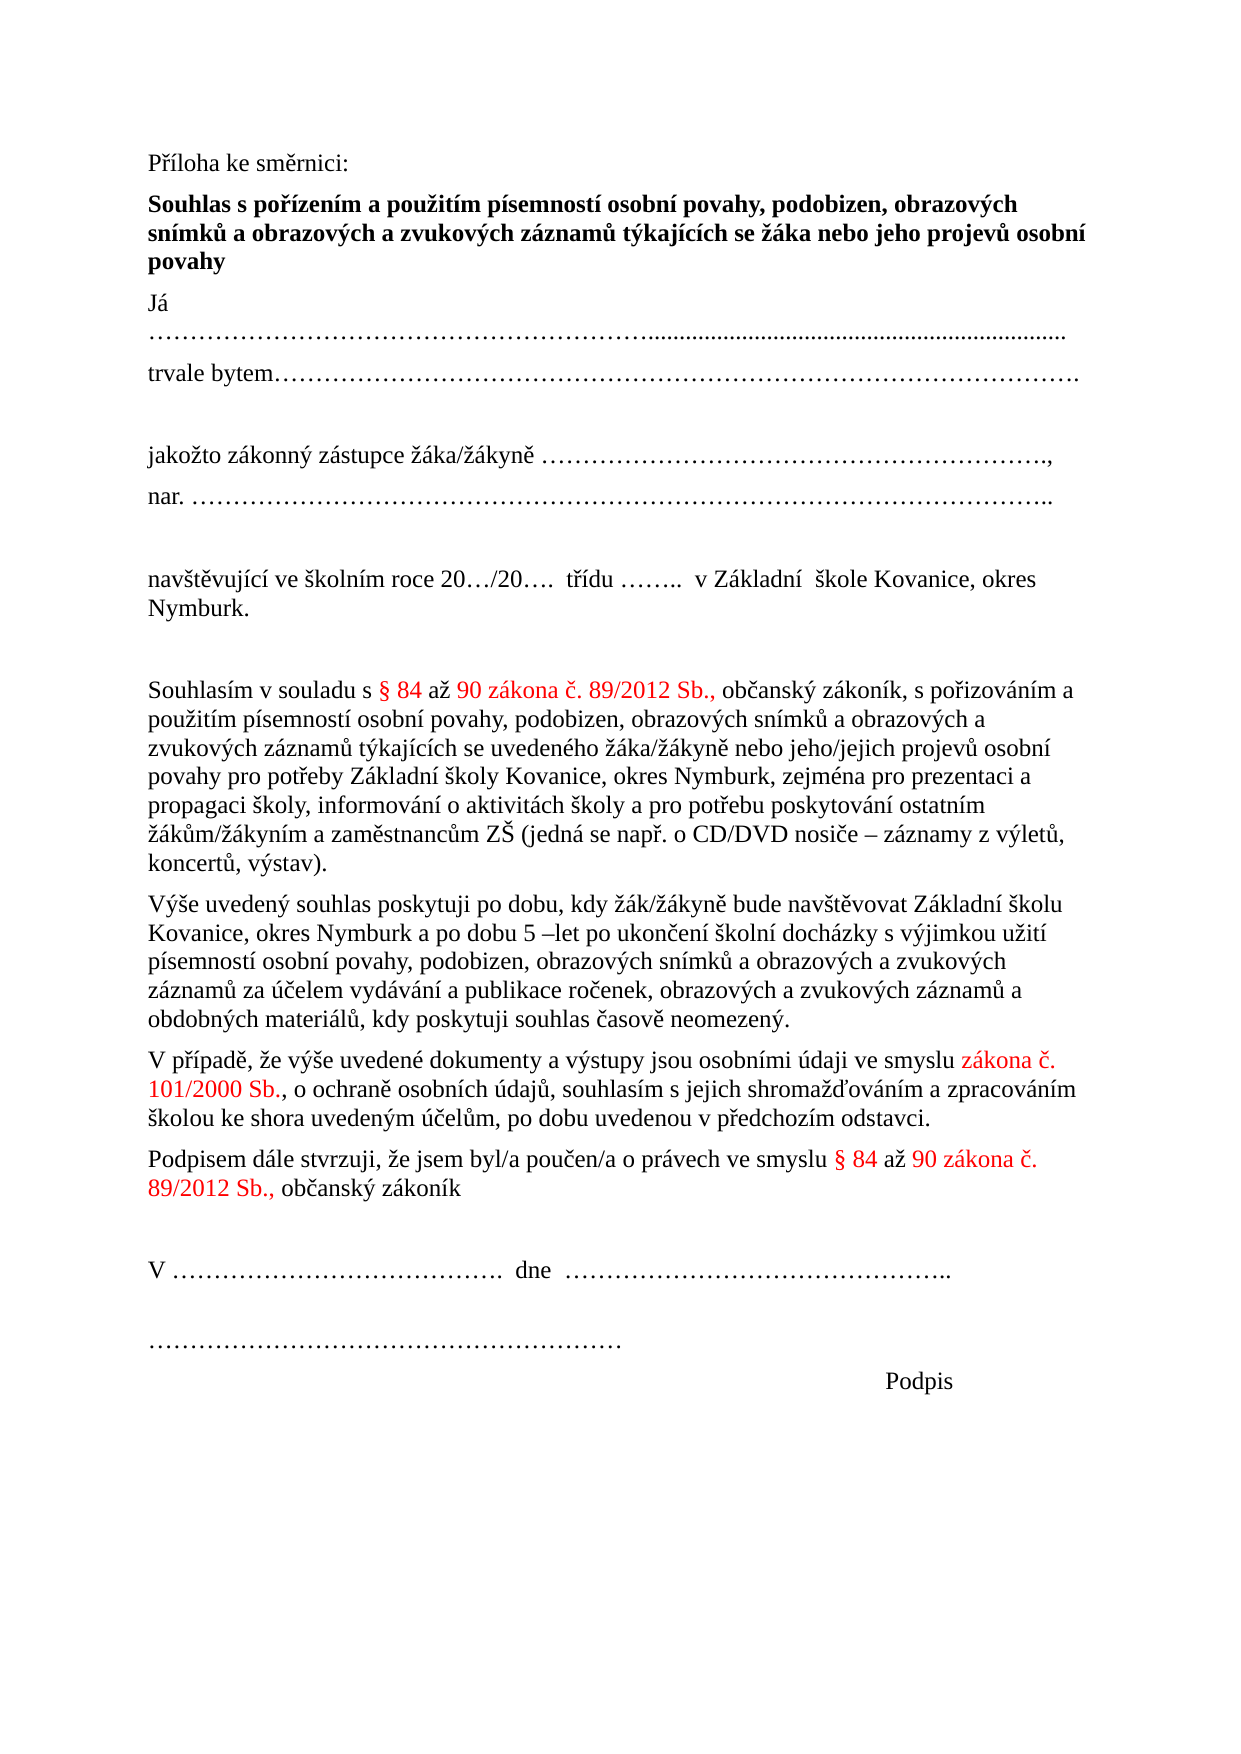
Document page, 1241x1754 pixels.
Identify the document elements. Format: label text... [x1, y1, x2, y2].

text nar. ………………………………………………………………………………………….. [148, 481, 1093, 510]
text Souhlas s pořízením a použitím písemností osobní povahy, podobizen, obrazových snímků a obrazových a zvukových záznamů týkajících se žáka nebo jeho projevů osobní povahy [148, 189, 1093, 275]
text ………………………………………………… [148, 1296, 1093, 1354]
text Já ……………………………………………………................................................................... [148, 288, 1093, 345]
text jakožto zákonný zástupce žáka/žákyně ……………………………………………………., [148, 440, 1093, 469]
text trvale bytem……………………………………………………………………………………. [148, 358, 1093, 386]
text navštěvující ve školním roce 20…/20…. třídu …….. v Základní škole Kovanice, okres Nymburk. [148, 564, 1093, 621]
text Výše uvedený souhlas poskytuji po dobu, kdy žák/žákyně bude navštěvovat Základní školu Kovanice, okres Nymburk a po dobu 5 –let po ukončení školní docházky s výjimkou užití písemností osobní povahy, podobizen, obrazových snímků a obrazových a zvukových záznamů za účelem vydávání a publikace ročenek, obrazových a zvukových záznamů a obdobných materiálů, kdy poskytuji souhlas časově neomezený. [148, 889, 1093, 1033]
text Podpis [148, 1366, 1093, 1395]
text Příloha ke směrnici: [148, 148, 1093, 176]
text V …………………………………. dne ……………………………………….. [148, 1255, 1093, 1284]
text V případě, že výše uvedené dokumenty a výstupy jsou osobními údaji ve smyslu zákona č. 101/2000 Sb., o ochraně osobních údajů, souhlasím s jejich shromažďováním a zpracováním školou ke shora uvedeným účelům, po dobu uvedenou v předchozím odstavci. [148, 1045, 1093, 1131]
text Podpisem dále stvrzuji, že jsem byl/a poučen/a o právech ve smyslu § 84 až 90 zákona č. 89/2012 Sb., občanský zákoník [148, 1144, 1093, 1201]
text Souhlasím v souladu s § 84 až 90 zákona č. 89/2012 Sb., občanský zákoník, s pořizováním a použitím písemností osobní povahy, podobizen, obrazových snímků a obrazových a zvukových záznamů týkajících se uvedeného žáka/žákyně nebo jeho/jejich projevů osobní povahy pro potřeby Základní školy Kovanice, okres Nymburk, zejména pro prezentaci a propagaci školy, informování o aktivitách školy a pro potřebu poskytování ostatním žákům/žákyním a zaměstnancům ZŠ (jedná se např. o CD/DVD nosiče – záznamy z výletů, koncertů, výstav). [148, 675, 1093, 876]
